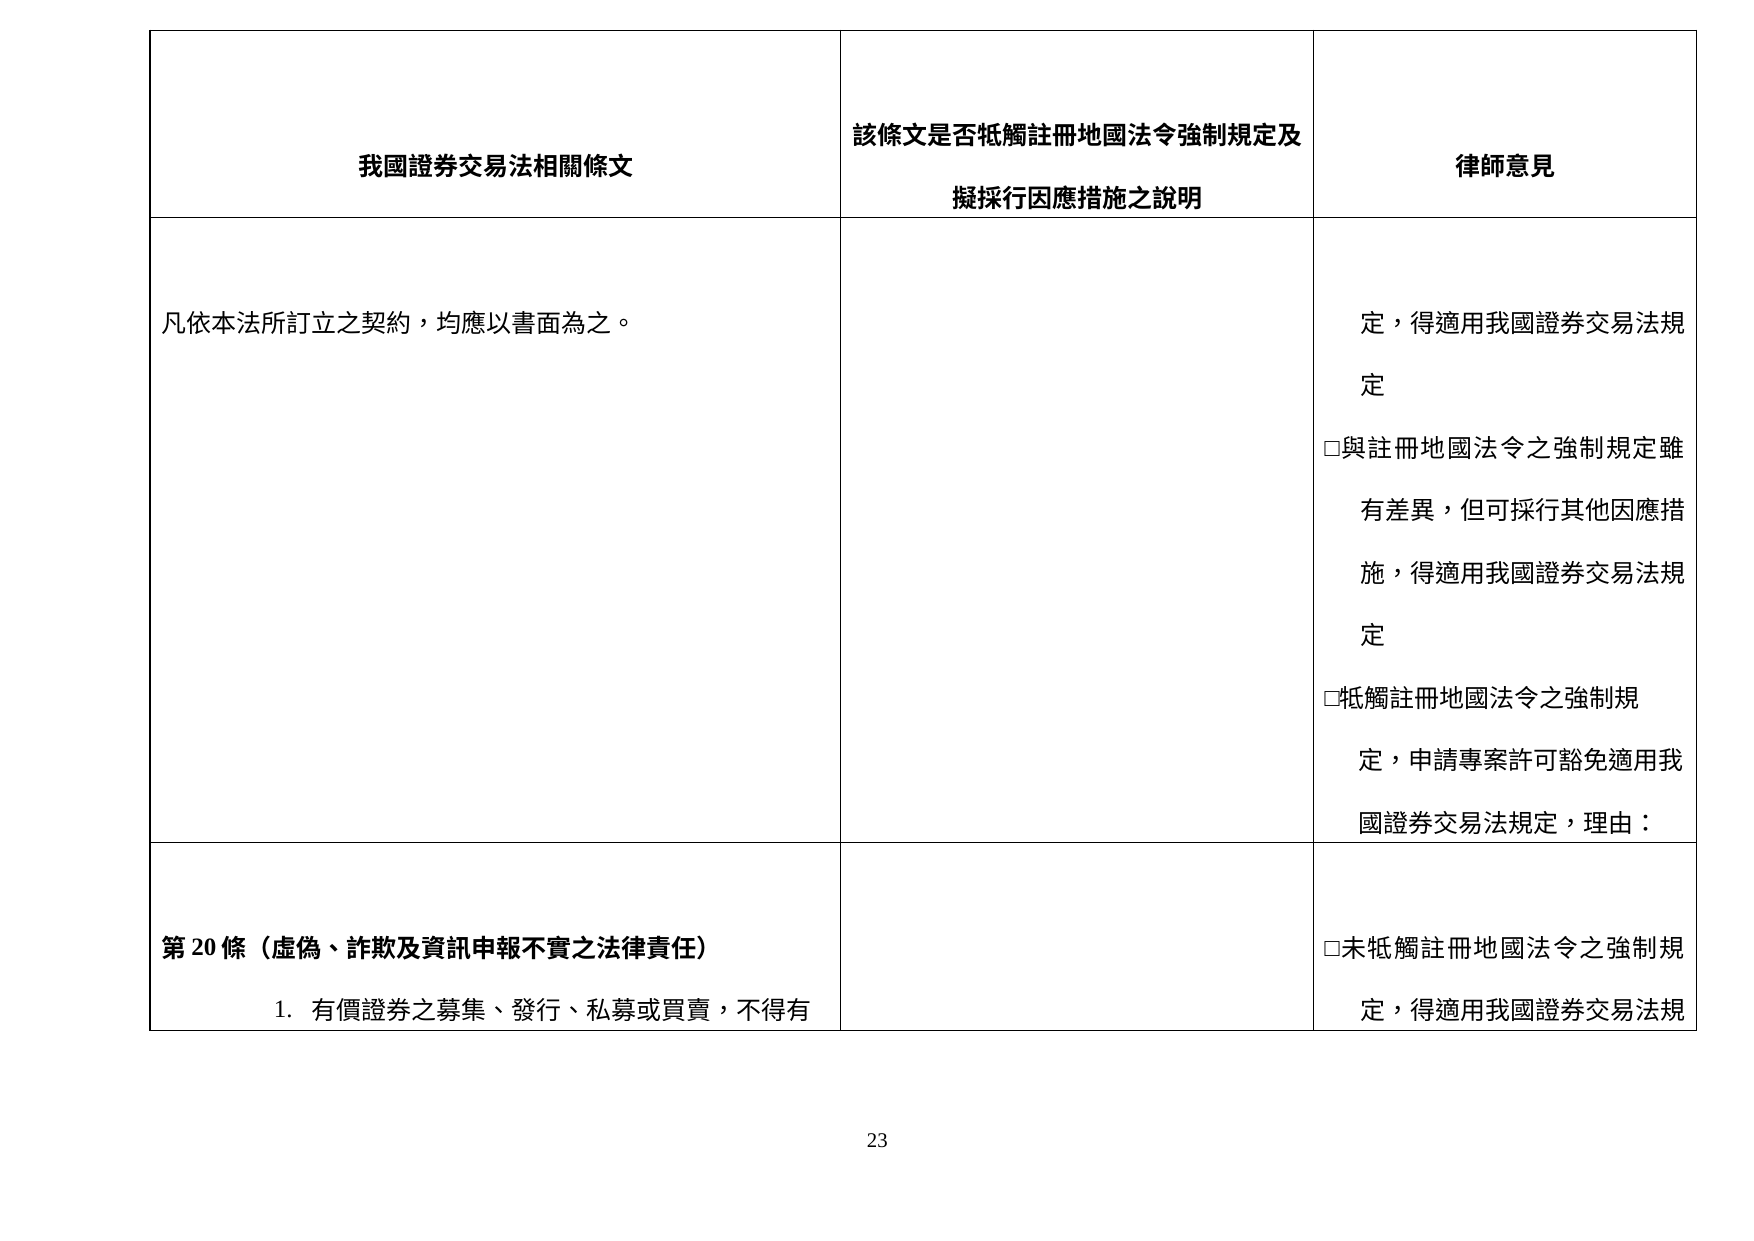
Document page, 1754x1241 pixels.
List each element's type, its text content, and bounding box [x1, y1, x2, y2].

table_cell [841, 218, 1313, 842]
table_header 該條文是否牴觸註冊地國法令強制規定及擬採行因應措施之說明 [841, 31, 1313, 217]
table_header 我國證券交易法相關條文 [151, 31, 840, 217]
table_header 律師意見 [1314, 31, 1696, 217]
table_cell □未牴觸註冊地國法令之強制規定，得適用我國證券交易法規 [1314, 843, 1696, 1029]
table_cell 定，得適用我國證券交易法規定 □與註冊地國法令之強制規定雖有差異，但可採行其他因應措施，得適用我國證券交易法規定 □牴觸註冊地國法令之強制規定，申請專案許可豁免適用我國證券交易法規定，理由： [1314, 218, 1696, 842]
table_cell 第20條（虛偽、詐欺及資訊申報不實之法律責任） 有價證券之募集、發行、私募或買賣，不得有 [151, 843, 840, 1029]
table_cell [841, 843, 1313, 1029]
table_cell 凡依本法所訂立之契約，均應以書面為之。 [151, 218, 840, 842]
